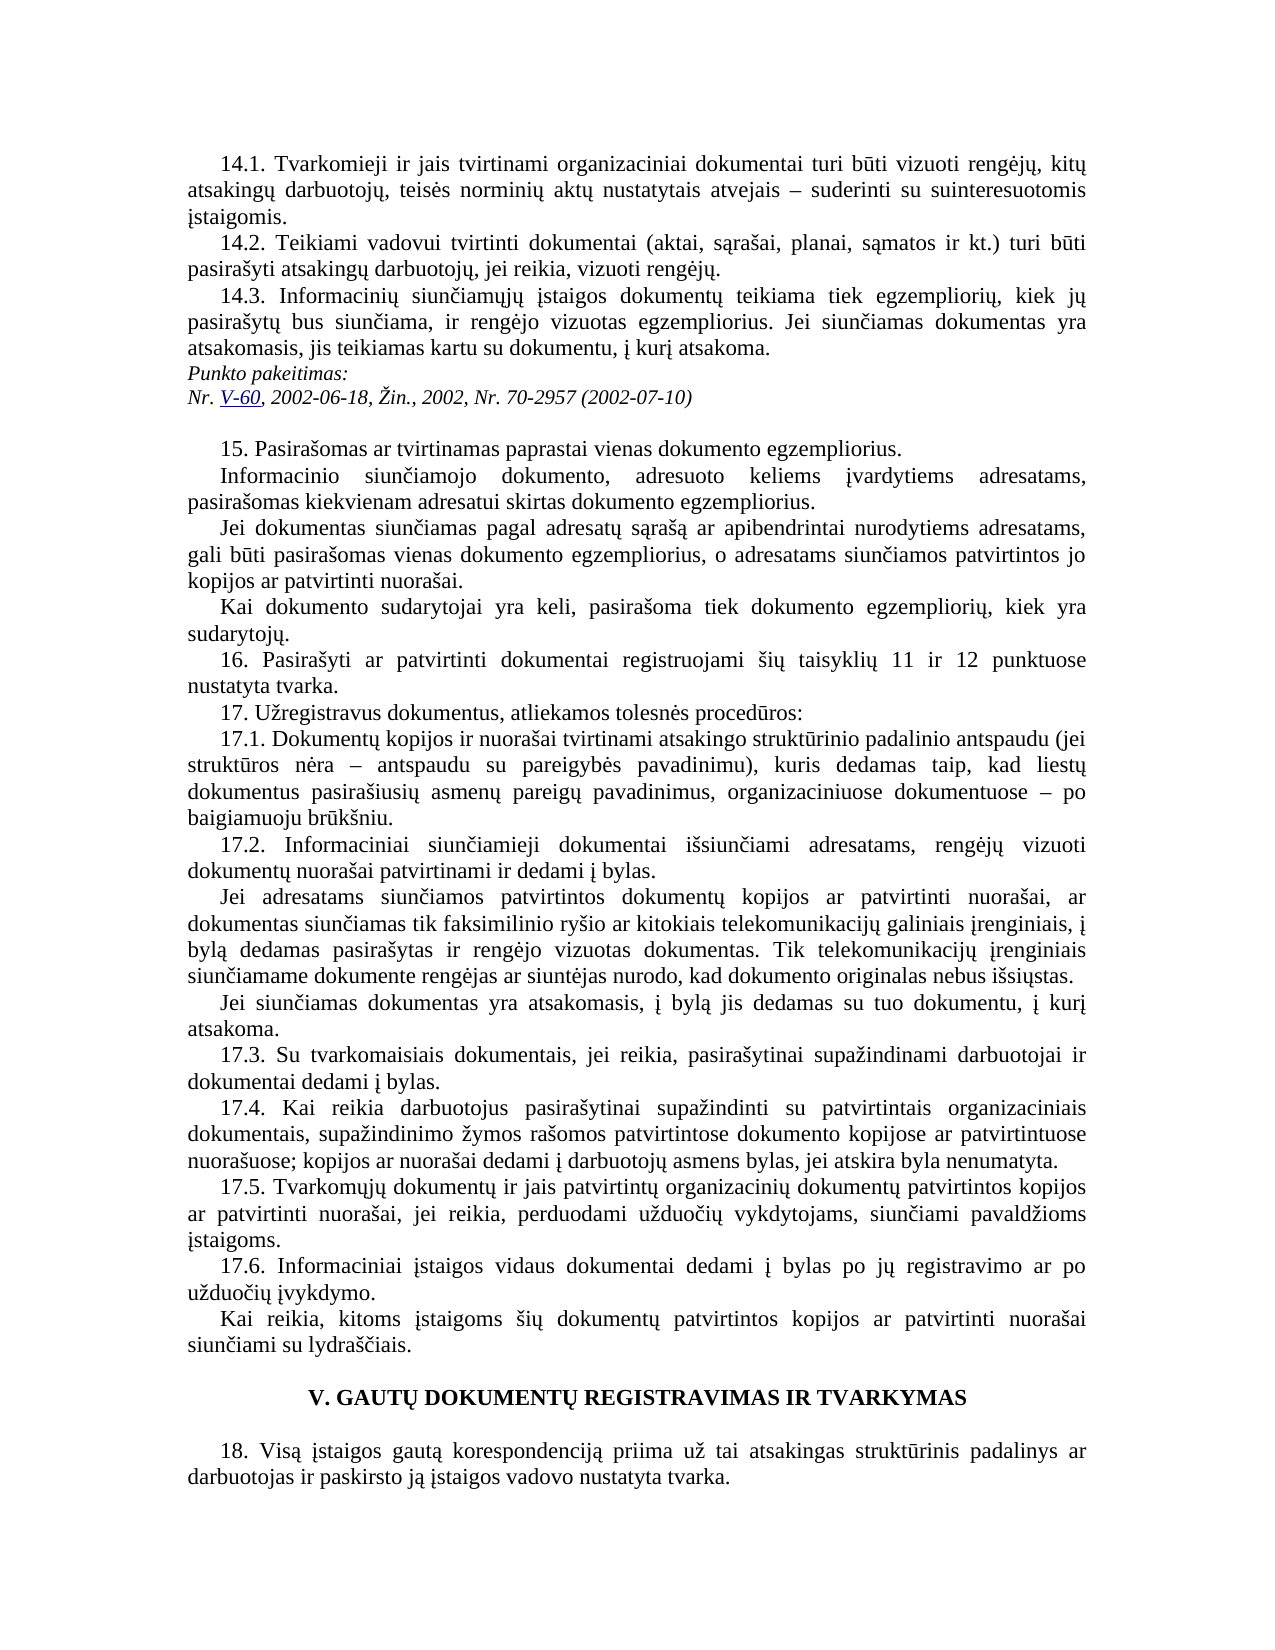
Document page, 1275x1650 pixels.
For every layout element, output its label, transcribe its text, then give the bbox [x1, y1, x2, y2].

text Jei dokumentas siunčiamas pagal adresatų sąrašą ar apibendrintai nurodytiems adresatams, gali būti pasirašomas vienas dokumento egzempliorius, o adresatams siunčiamos patvirtintos jo kopijos ar patvirtinti nuorašai. [187, 514, 1087, 593]
text Jei siunčiamas dokumentas yra atsakomasis, į bylą jis dedamas su tuo dokumentu, į kurį atsakoma. [187, 989, 1087, 1041]
text 18. Visą įstaigos gautą korespondenciją priima už tai atsakingas struktūrinis padalinys ar darbuotojas ir paskirsto ją įstaigos vadovo nustatyta tvarka. [187, 1437, 1087, 1489]
text Punkto pakeitimas: [187, 361, 1087, 385]
text 17. Užregistravus dokumentus, atliekamos tolesnės procedūros: [187, 699, 1087, 725]
text 14.3. Informacinių siunčiamųjų įstaigos dokumentų teikiama tiek egzempliorių, kiek jų pasirašytų bus siunčiama, ir rengėjo vizuotas egzempliorius. Jei siunčiamas dokumentas yra atsakomasis, jis teikiamas kartu su dokumentu, į kurį atsakoma. [187, 282, 1087, 361]
text Jei adresatams siunčiamos patvirtintos dokumentų kopijos ar patvirtinti nuorašai, ar dokumentas siunčiamas tik faksimilinio ryšio ar kitokiais telekomunikacijų galiniais įrenginiais, į bylą dedamas pasirašytas ir rengėjo vizuotas dokumentas. Tik telekomunikacijų įrenginiais siunčiamame dokumente rengėjas ar siuntėjas nurodo, kad dokumento originalas nebus išsiųstas. [187, 883, 1087, 989]
text 15. Pasirašomas ar tvirtinamas paprastai vienas dokumento egzempliorius. [187, 435, 1087, 462]
text Kai reikia, kitoms įstaigoms šių dokumentų patvirtintos kopijos ar patvirtinti nuorašai siunčiami su lydraščiais. [187, 1305, 1087, 1358]
text 17.6. Informaciniai įstaigos vidaus dokumentai dedami į bylas po jų registravimo ar po užduočių įvykdymo. [187, 1252, 1087, 1305]
text 17.3. Su tvarkomaisiais dokumentais, jei reikia, pasirašytinai supažindinami darbuotojai ir dokumentai dedami į bylas. [187, 1041, 1087, 1094]
text Kai dokumento sudarytojai yra keli, pasirašoma tiek dokumento egzempliorių, kiek yra sudarytojų. [187, 593, 1087, 646]
text 16. Pasirašyti ar patvirtinti dokumentai registruojami šių taisyklių 11 ir 12 punktuose nustatyta tvarka. [187, 646, 1087, 699]
text 14.2. Teikiami vadovui tvirtinti dokumentai (aktai, sąrašai, planai, sąmatos ir kt.) turi būti pasirašyti atsakingų darbuotojų, jei reikia, vizuoti rengėjų. [187, 229, 1087, 282]
text 17.1. Dokumentų kopijos ir nuorašai tvirtinami atsakingo struktūrinio padalinio antspaudu (jei struktūros nėra – antspaudu su pareigybės pavadinimu), kuris dedamas taip, kad liestų dokumentus pasirašiusių asmenų pareigų pavadinimus, organizaciniuose dokumentuose – po baigiamuoju brūkšniu. [187, 725, 1087, 831]
text Informacinio siunčiamojo dokumento, adresuoto keliems įvardytiems adresatams, pasirašomas kiekvienam adresatui skirtas dokumento egzempliorius. [187, 462, 1087, 514]
text 17.5. Tvarkomųjų dokumentų ir jais patvirtintų organizacinių dokumentų patvirtintos kopijos ar patvirtinti nuorašai, jei reikia, perduodami užduočių vykdytojams, siunčiami pavaldžioms įstaigoms. [187, 1173, 1087, 1252]
text Nr. V-60, 2002-06-18, Žin., 2002, Nr. 70-2957 (2002-07-10) [187, 385, 1087, 409]
text 14.1. Tvarkomieji ir jais tvirtinami organizaciniai dokumentai turi būti vizuoti rengėjų, kitų atsakingų darbuotojų, teisės norminių aktų nustatytais atvejais – suderinti su suinteresuotomis įstaigomis. [187, 150, 1087, 229]
text 17.4. Kai reikia darbuotojus pasirašytinai supažindinti su patvirtintais organizaciniais dokumentais, supažindinimo žymos rašomos patvirtintose dokumento kopijose ar patvirtintuose nuorašuose; kopijos ar nuorašai dedami į darbuotojų asmens bylas, jei atskira byla nenumatyta. [187, 1094, 1087, 1173]
text 17.2. Informaciniai siunčiamieji dokumentai išsiunčiami adresatams, rengėjų vizuoti dokumentų nuorašai patvirtinami ir dedami į bylas. [187, 831, 1087, 883]
text V. GAUTŲ DOKUMENTŲ REGISTRAVIMAS IR TVARKYMAS [187, 1384, 1087, 1410]
